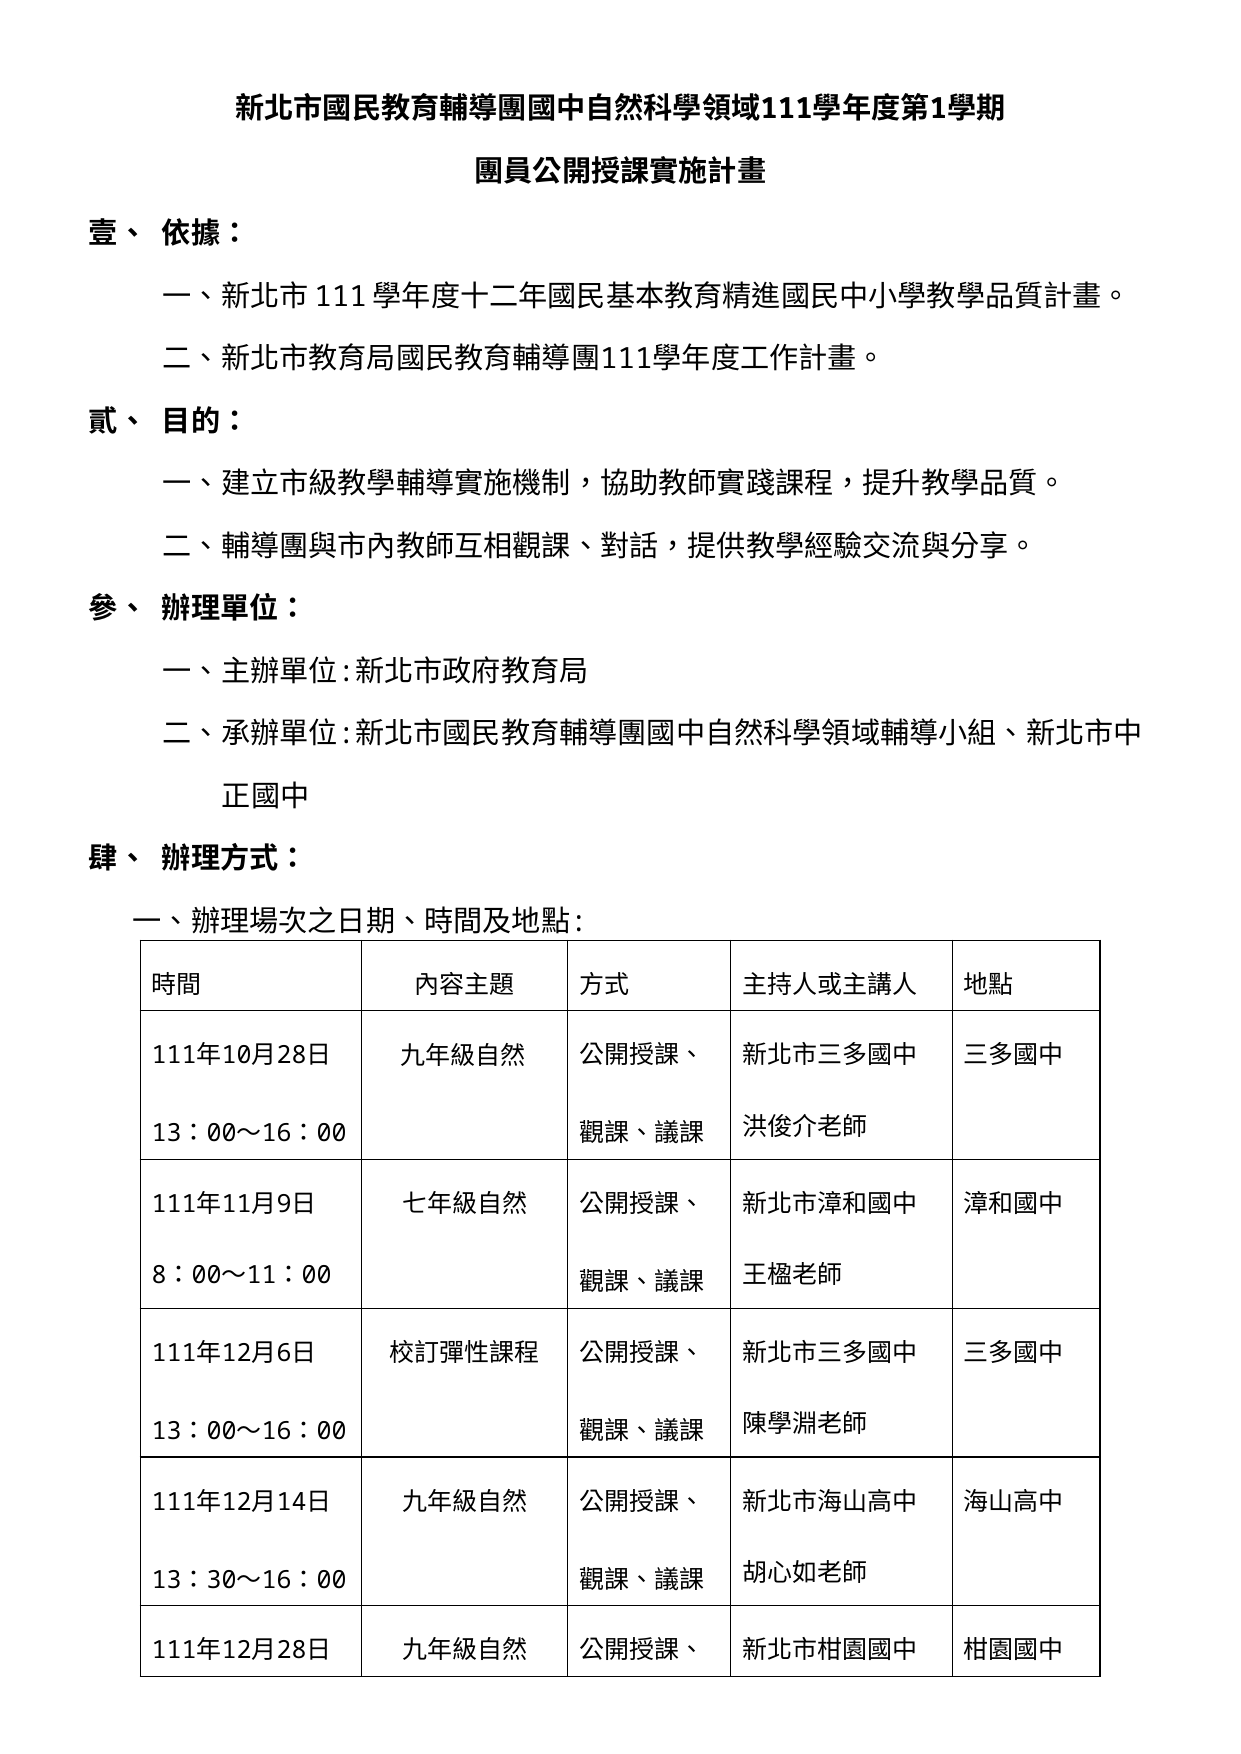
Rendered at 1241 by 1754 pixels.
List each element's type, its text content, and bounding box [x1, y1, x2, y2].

text 團員公開授課實施計畫 [89, 127, 1152, 189]
table_header 九年級自然 [373, 1012, 553, 1074]
table_header 時間 [141, 941, 361, 1010]
table_cell 三多國中 [953, 1309, 1099, 1456]
table_cell 海山高中 [953, 1458, 1099, 1605]
table_cell 公開授課、觀課、議課 [568, 1458, 730, 1605]
table_cell 新北市海山高中 胡心如老師 [731, 1458, 952, 1605]
table_cell 公開授課、觀課、議課 [568, 1011, 730, 1159]
text 一、新北市111學年度十二年國民基本教育精進國民中小學教學品質計畫。 [89, 252, 1152, 314]
table_cell 公開授課、觀課、議課 [568, 1309, 730, 1456]
table_cell 111年12月6日13：00～16：00 [141, 1309, 361, 1456]
text 一、建立市級教學輔導實施機制，協助教師實踐課程，提升教學品質。 [89, 439, 1152, 502]
table_cell 公開授課、觀課、議課 [568, 1160, 730, 1308]
text 貳、 目的： [89, 377, 1152, 439]
table_cell 九年級自然 [362, 1458, 567, 1605]
table_cell 111年10月28日13：00～16：00 [141, 1011, 361, 1159]
table_header 方式 [568, 941, 730, 1010]
table_cell 新北市漳和國中 王楹老師 [731, 1160, 952, 1308]
text 二、承辦單位:新北市國民教育輔導團國中自然科學領域輔導小組、新北市中正國中 [162, 689, 1152, 814]
table_cell 111年12月28日 [141, 1606, 361, 1676]
table_cell 七年級自然 [362, 1160, 567, 1308]
table_cell 新北市三多國中 陳學淵老師 [731, 1309, 952, 1456]
text 壹、 依據： [89, 189, 1152, 252]
table_header 內容主題 [362, 941, 567, 1010]
text 一、主辦單位:新北市政府教育局 [89, 627, 1152, 689]
table_header 主持人或主講人 [731, 941, 952, 1010]
table_cell 三多國中 [953, 1011, 1099, 1159]
text 二、輔導團與市內教師互相觀課、對話，提供教學經驗交流與分享。 [89, 502, 1152, 564]
table_header 地點 [953, 941, 1099, 1010]
table_cell [362, 1011, 567, 1159]
table_cell 新北市三多國中 洪俊介老師 [731, 1011, 952, 1159]
table_cell 111年12月14日13：30～16：00 [141, 1458, 361, 1605]
text 新北市國民教育輔導團國中自然科學領域111學年度第1學期 [89, 64, 1152, 127]
text 肆、 辦理方式： [89, 814, 1152, 877]
text 參、 辦理單位： [89, 564, 1152, 627]
text 一、辦理場次之日期、時間及地點: [89, 877, 1152, 939]
text 二、新北市教育局國民教育輔導團111學年度工作計畫。 [89, 314, 1152, 377]
table_cell 漳和國中 [953, 1160, 1099, 1308]
table_cell 新北市柑園國中 [731, 1606, 952, 1676]
table_cell 九年級自然 [362, 1606, 567, 1676]
table_cell 111年11月9日 8：00～11：00 [141, 1160, 361, 1308]
table_cell 公開授課、 [568, 1606, 730, 1676]
table_cell 校訂彈性課程 [362, 1309, 567, 1456]
table_cell 柑園國中 [953, 1606, 1099, 1676]
